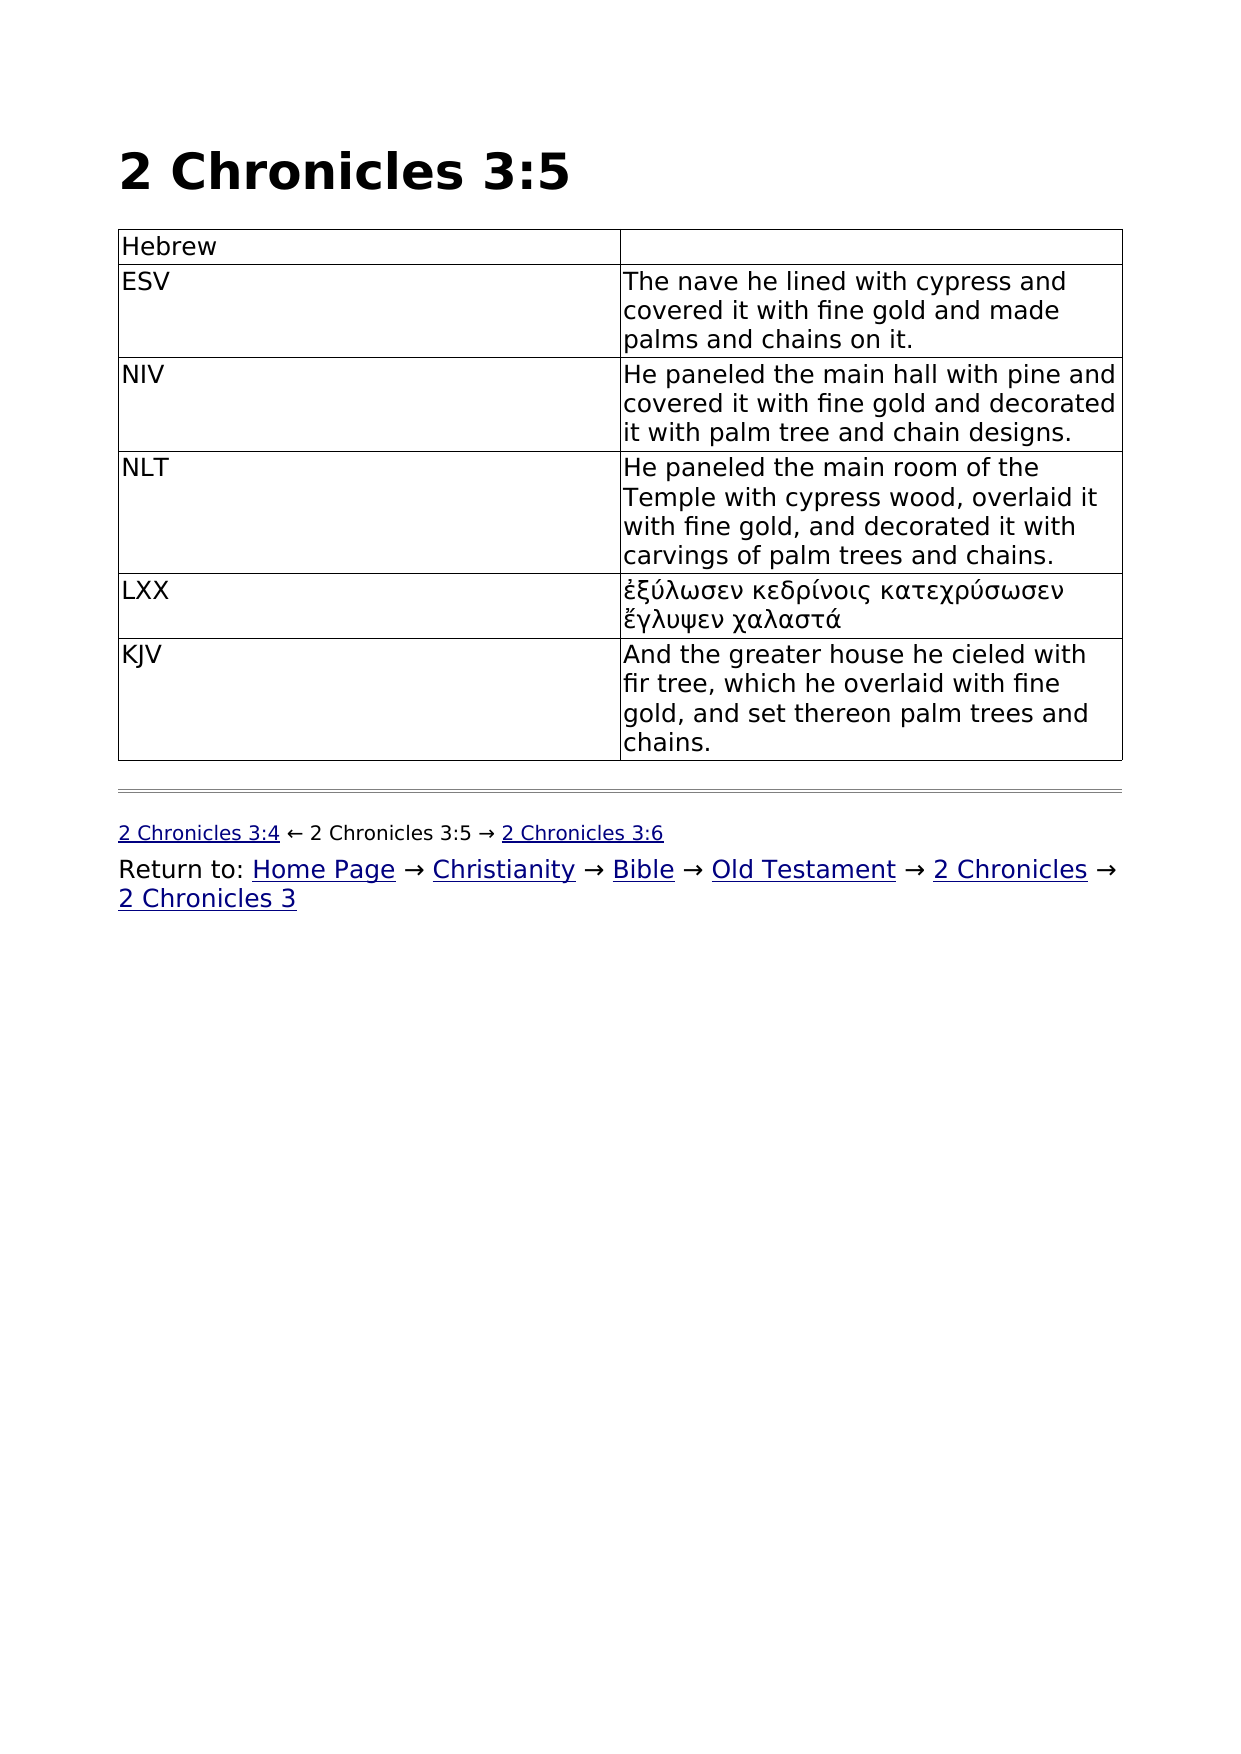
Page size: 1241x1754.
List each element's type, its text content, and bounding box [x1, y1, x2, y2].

text 2 Chronicles 3:4 ← 2 Chronicles 3:5 → 2 Chronicles 3:6 [118, 821, 1122, 855]
subtitle 2 Chronicles 3:5 [118, 143, 1122, 201]
table_header Hebrew [119, 230, 620, 264]
table_cell ἐξύλωσεν κεδρίνοις κατεχρύσωσεν ἔγλυψεν χαλαστά [621, 574, 1122, 637]
table_cell KJV [119, 639, 620, 760]
table_cell The nave he lined with cypress and covered it with fine gold and made palms and chains on it. [621, 265, 1122, 357]
table_cell ESV [119, 265, 620, 357]
table_cell NIV [119, 358, 620, 451]
text Return to: Home Page → Christianity → Bible → Old Testament → 2 Chronicles → 2 Chronicles 3 [118, 855, 1122, 914]
table_cell He paneled the main hall with pine and covered it with fine gold and decorated it with palm tree and chain designs. [621, 358, 1122, 451]
table_cell NLT [119, 452, 620, 573]
table_cell LXX [119, 574, 620, 637]
table_cell And the greater house he cieled with fir tree, which he overlaid with fine gold, and set thereon palm trees and chains. [621, 639, 1122, 760]
table_header [621, 230, 1122, 264]
table_cell He paneled the main room of the Temple with cypress wood, overlaid it with fine gold, and decorated it with carvings of palm trees and chains. [621, 452, 1122, 573]
